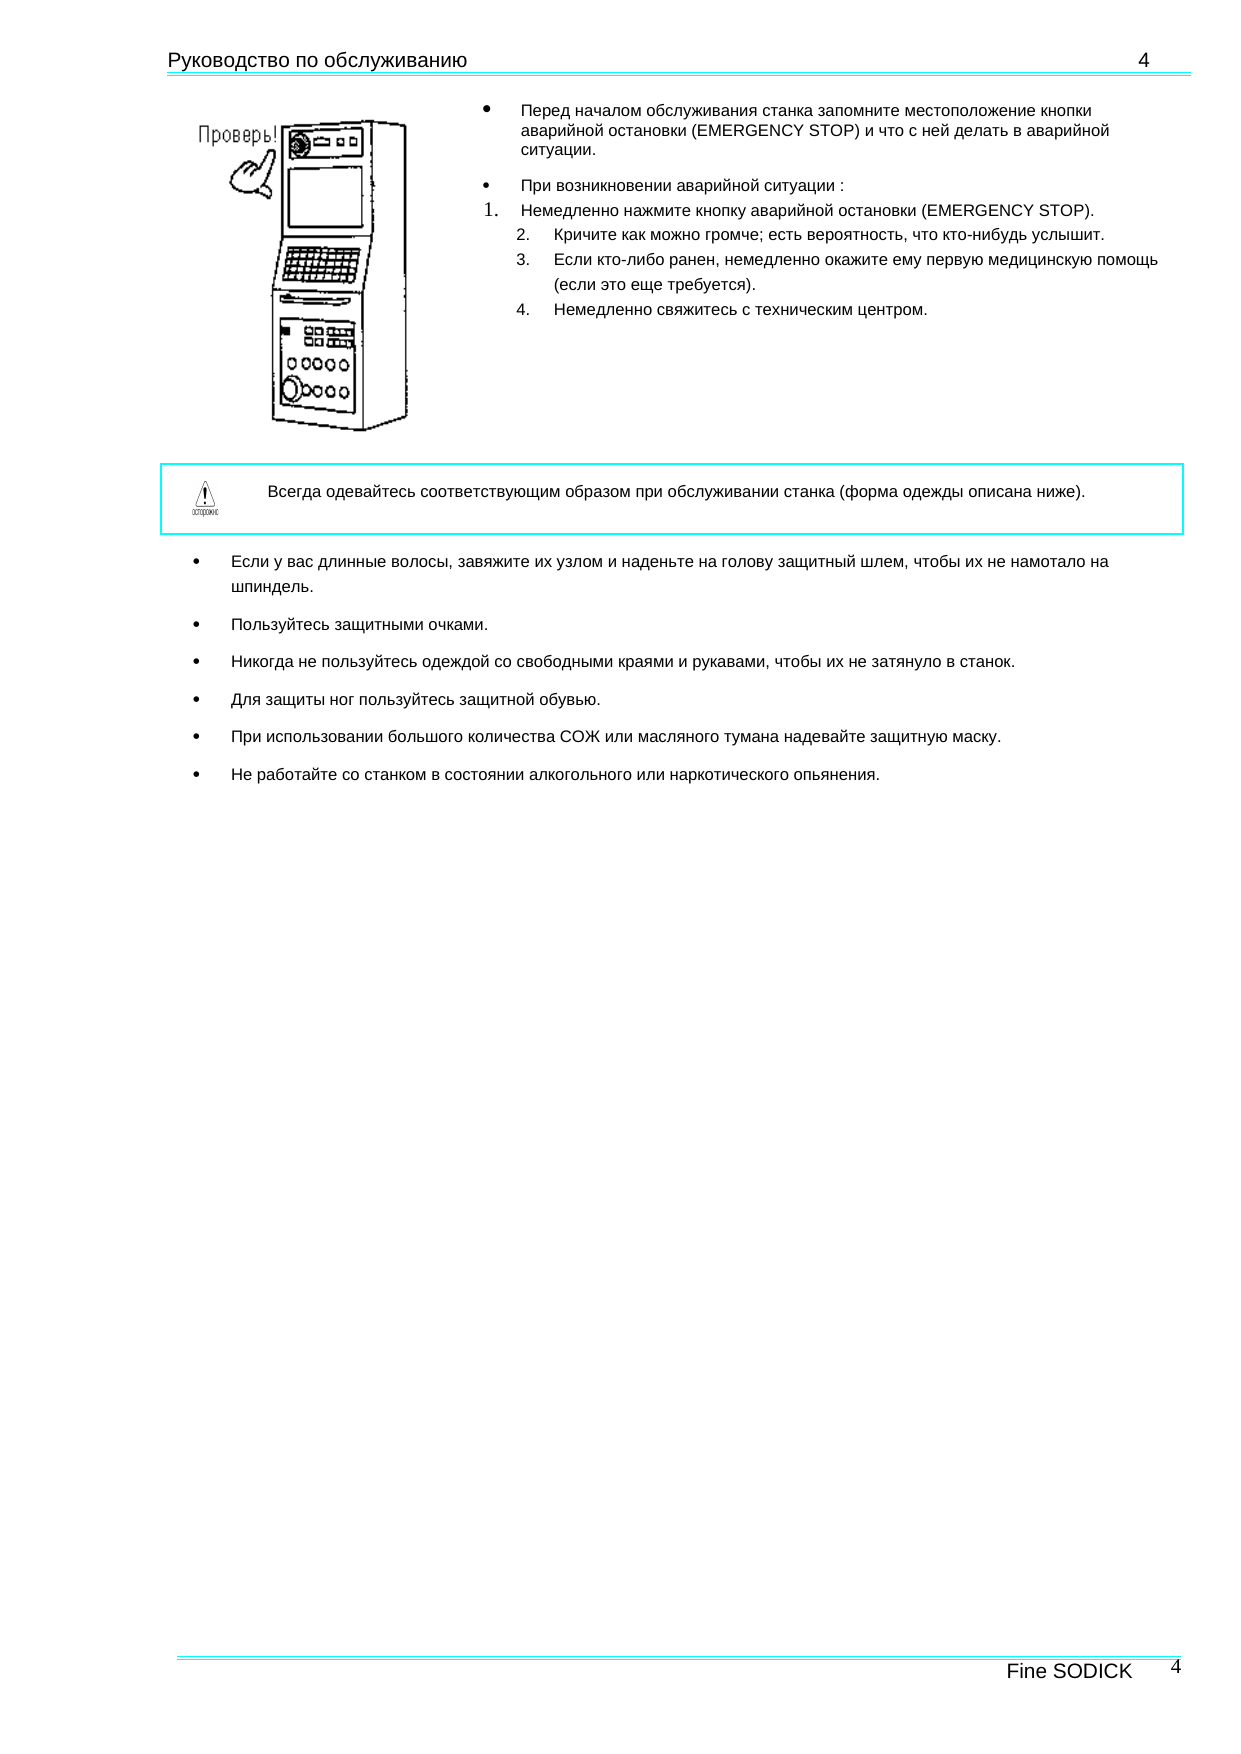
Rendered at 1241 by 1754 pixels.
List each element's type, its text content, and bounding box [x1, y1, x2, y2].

table_cell Всегда одевайтесь соответствующим образом при обслуживании станка (форма одежды описана ниже). [250, 465, 1182, 533]
picture [192, 480, 219, 518]
table_header Перед началом обслуживания станка запомните местоположение кнопки аварийной остановки (EMERGENCY STOP) и что с ней делать в аварийной ситуации. [472, 99, 1183, 159]
table_cell При возникновении аварийной ситуации : Немедленно нажмите кнопку аварийной остановки (EMERGENCY STOP). Кричите как можно громче; есть вероятность, что кто-нибудь услышит. Если кто-либо ранен, немедленно окажите ему первую медицинскую помощь (если это еще требуется). Немедленно свяжитесь с техническим центром. [472, 159, 1183, 463]
table_cell [164, 99, 472, 463]
table_cell [162, 465, 250, 533]
table_cell Если у вас длинные волосы, завяжите их узлом и наденьте на голову защитный шлем, чтобы их не намотало на шпиндель. Пользуйтесь защитными очками. Никогда не пользуйтесь одеждой со свободными краями и рукавами, чтобы их не затянуло в станок. Для защиты ног пользуйтесь защитной обувью. При использовании большого количества СОЖ или масляного тумана надевайте защитную маску. Не работайте со станком в состоянии алкогольного или наркотического опьянения. [164, 535, 1183, 785]
picture [192, 109, 443, 455]
